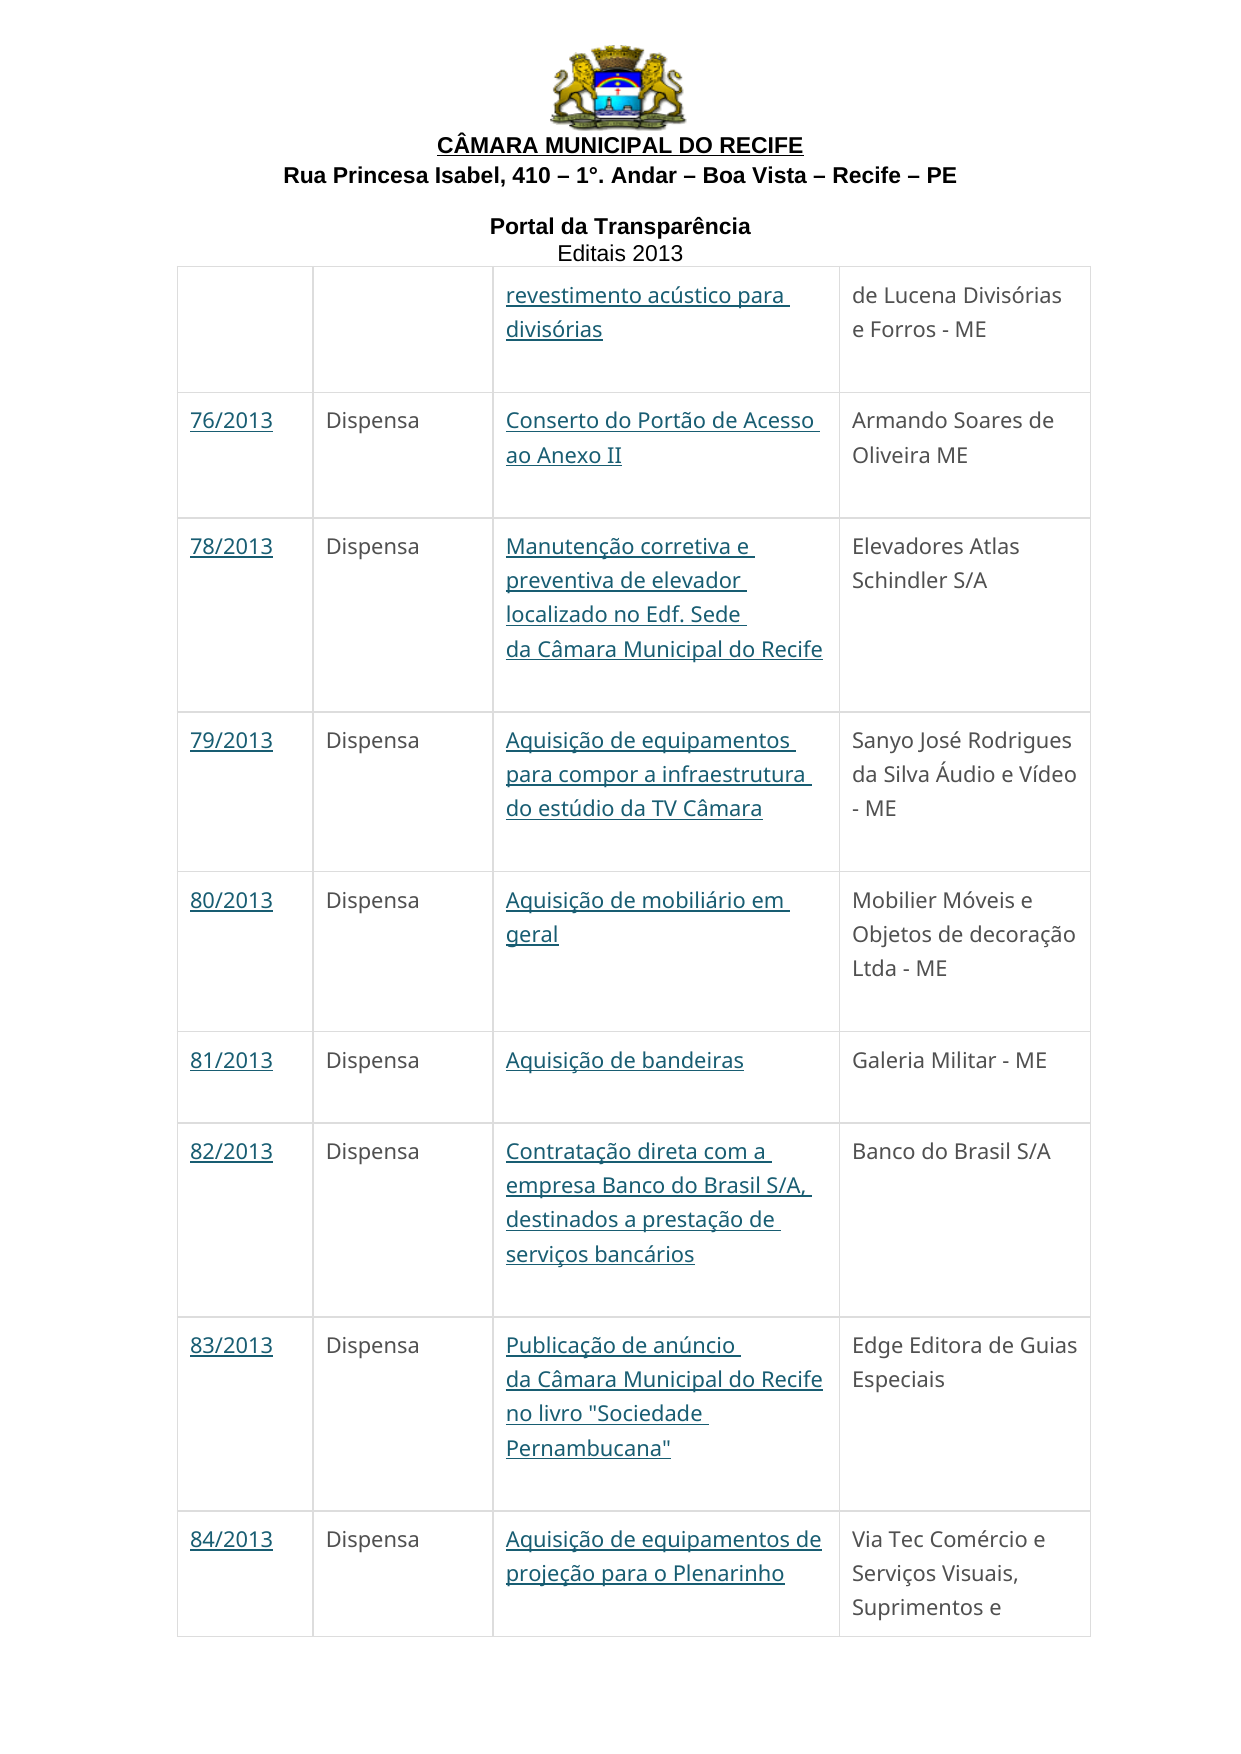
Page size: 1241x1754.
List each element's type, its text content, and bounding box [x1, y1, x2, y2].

table_cell 82/2013 [178, 1124, 312, 1316]
table_cell Dispensa [314, 519, 492, 711]
table_cell Sanyo José Rodrigues da Silva Áudio e Vídeo - ME [840, 713, 1090, 871]
table_cell Dispensa [314, 1318, 492, 1510]
table_cell Dispensa [314, 872, 492, 1031]
table_cell Mobilier Móveis e Objetos de decoração Ltda - ME [840, 872, 1090, 1031]
table_cell Aquisição de bandeiras [494, 1032, 839, 1122]
table_cell Dispensa [314, 713, 492, 871]
table_cell 76/2013 [178, 393, 312, 517]
table_cell Manutenção corretiva e preventiva de elevador localizado no Edf. Sede da Câmara Municipal do Recife [494, 519, 839, 711]
table_cell de Lucena Divisórias e Forros - ME [840, 267, 1090, 391]
table_cell Dispensa [314, 1512, 492, 1636]
table_cell Publicação de anúncio da Câmara Municipal do Recife no livro "Sociedade Pernambucana" [494, 1318, 839, 1510]
table_cell Aquisição de equipamentos de projeção para o Plenarinho [494, 1512, 839, 1636]
table_cell Dispensa [314, 1032, 492, 1122]
table_cell Armando Soares de Oliveira ME [840, 393, 1090, 517]
table_cell 84/2013 [178, 1512, 312, 1636]
table_cell Via Tec Comércio e Serviços Visuais, Suprimentos e [840, 1512, 1090, 1636]
table_cell 83/2013 [178, 1318, 312, 1510]
table_cell revestimento acústico para divisórias [494, 267, 839, 391]
table_cell Galeria Militar - ME [840, 1032, 1090, 1122]
table_cell Conserto do Portão de Acesso ao Anexo II [494, 393, 839, 517]
table_cell Dispensa [314, 393, 492, 517]
table_cell 81/2013 [178, 1032, 312, 1122]
table_cell [178, 267, 312, 391]
table_cell Elevadores Atlas Schindler S/A [840, 519, 1090, 711]
table_cell [314, 267, 492, 391]
table_cell Aquisição de equipamentos para compor a infraestrutura do estúdio da TV Câmara [494, 713, 839, 871]
table_cell 79/2013 [178, 713, 312, 871]
table_cell 80/2013 [178, 872, 312, 1031]
table_cell Aquisição de mobiliário em geral [494, 872, 839, 1031]
table_cell Dispensa [314, 1124, 492, 1316]
table_cell Edge Editora de Guias Especiais [840, 1318, 1090, 1510]
table_cell 78/2013 [178, 519, 312, 711]
table_cell Banco do Brasil S/A [840, 1124, 1090, 1316]
table_cell Contratação direta com a empresa Banco do Brasil S/A, destinados a prestação de serviços bancários [494, 1124, 839, 1316]
